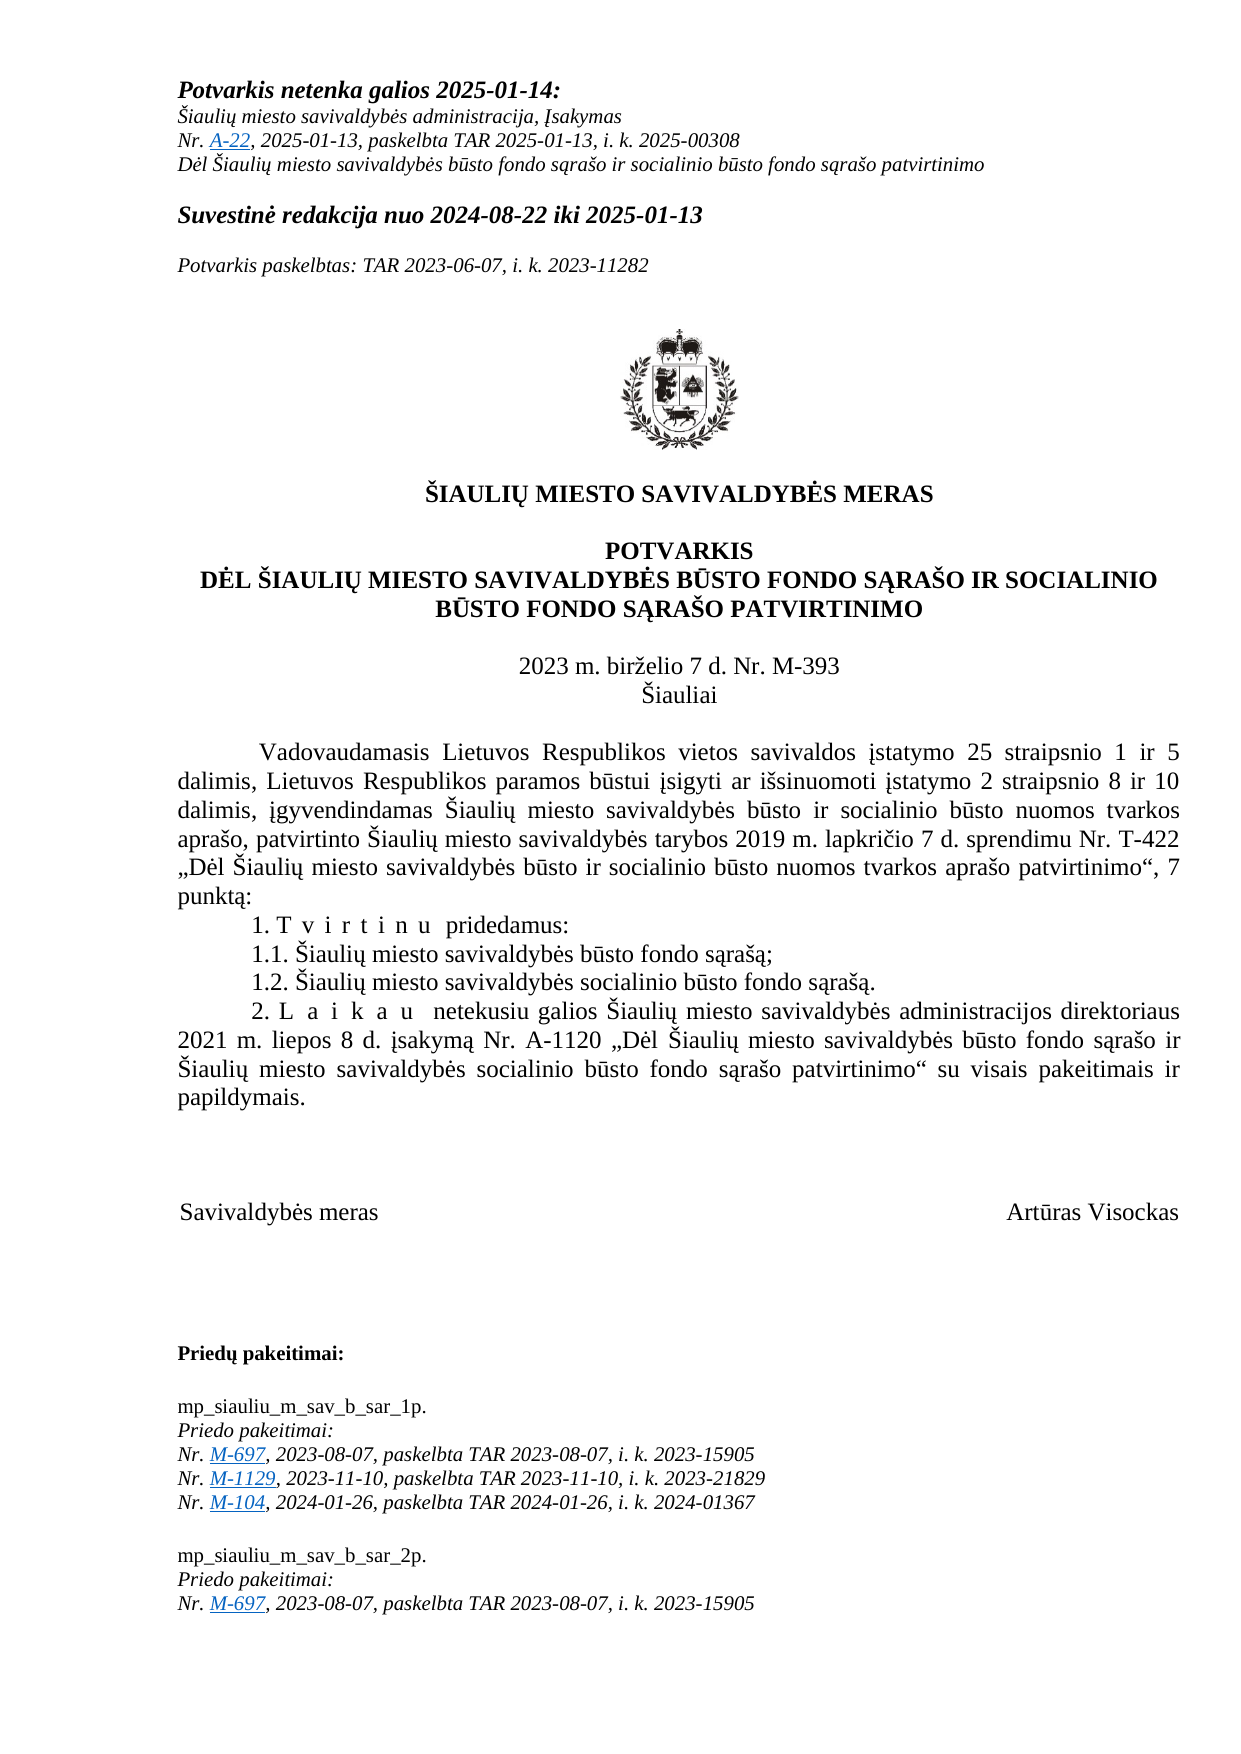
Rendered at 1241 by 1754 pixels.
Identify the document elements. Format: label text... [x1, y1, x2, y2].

text DĖL ŠIAULIŲ MIESTO SAVIVALDYBĖS BŪSTO FONDO SĄRAŠO IR SOCIALINIO BŪSTO FONDO SĄRAŠO PATVIRTINIMO [177, 565, 1181, 622]
text Šiaulių miesto savivaldybės administracija, Įsakymas [177, 104, 1181, 128]
text Priedų pakeitimai: [177, 1341, 1181, 1365]
text 2. L a i k a u netekusiu galios Šiaulių miesto savivaldybės administracijos direktoriaus 2021 m. liepos 8 d. įsakymą Nr. A-1120 „Dėl Šiaulių miesto savivaldybės būsto fondo sąrašo ir Šiaulių miesto savivaldybės socialinio būsto fondo sąrašo patvirtinimo“ su visais pakeitimais ir papildymais. [177, 996, 1181, 1111]
text Nr. M-697, 2023-08-07, paskelbta TAR 2023-08-07, i. k. 2023-15905 [177, 1591, 1181, 1615]
text Potvarkis paskelbtas: TAR 2023-06-07, i. k. 2023-11282 [177, 253, 1181, 277]
text Nr. A-22, 2025-01-13, paskelbta TAR 2025-01-13, i. k. 2025-00308 [177, 128, 1181, 152]
text POTVARKIS [177, 536, 1181, 565]
text Priedo pakeitimai: [177, 1567, 1181, 1591]
text 1.1. Šiaulių miesto savivaldybės būsto fondo sąrašą; [177, 939, 1181, 967]
text Nr. M-104, 2024-01-26, paskelbta TAR 2024-01-26, i. k. 2024-01367 [177, 1490, 1181, 1514]
text Savivaldybės meras Artūras Visockas [177, 1197, 1181, 1226]
text Nr. M-697, 2023-08-07, paskelbta TAR 2023-08-07, i. k. 2023-15905 [177, 1442, 1181, 1466]
text mp_siauliu_m_sav_b_sar_1p. [177, 1394, 1181, 1418]
text Potvarkis netenka galios 2025-01-14: [177, 75, 1181, 104]
text Dėl Šiaulių miesto savivaldybės būsto fondo sąrašo ir socialinio būsto fondo sąrašo patvirtinimo [177, 152, 1181, 176]
text Šiauliai [177, 680, 1181, 709]
text Priedo pakeitimai: [177, 1418, 1181, 1442]
text 1. T v i r t i n u pridedamus: [177, 910, 1181, 939]
text Nr. M-1129, 2023-11-10, paskelbta TAR 2023-11-10, i. k. 2023-21829 [177, 1466, 1181, 1490]
text Vadovaudamasis Lietuvos Respublikos vietos savivaldos įstatymo 25 straipsnio 1 ir 5 dalimis, Lietuvos Respublikos paramos būstui įsigyti ar išsinuomoti įstatymo 2 straipsnio 8 ir 10 dalimis, įgyvendindamas Šiaulių miesto savivaldybės būsto ir socialinio būsto nuomos tvarkos aprašo, patvirtinto Šiaulių miesto savivaldybės tarybos 2019 m. lapkričio 7 d. sprendimu Nr. T-422 „Dėl Šiaulių miesto savivaldybės būsto ir socialinio būsto nuomos tvarkos aprašo patvirtinimo“, 7 punktą: [177, 737, 1181, 910]
text Suvestinė redakcija nuo 2024-08-22 iki 2025-01-13 [177, 200, 1181, 229]
text 2023 m. birželio 7 d. Nr. M-393 [177, 651, 1181, 680]
text 1.2. Šiaulių miesto savivaldybės socialinio būsto fondo sąrašą. [177, 967, 1181, 996]
text mp_siauliu_m_sav_b_sar_2p. [177, 1543, 1181, 1567]
subtitle ŠIAULIŲ MIESTO SAVIVALDYBĖS MERAS [177, 479, 1181, 507]
